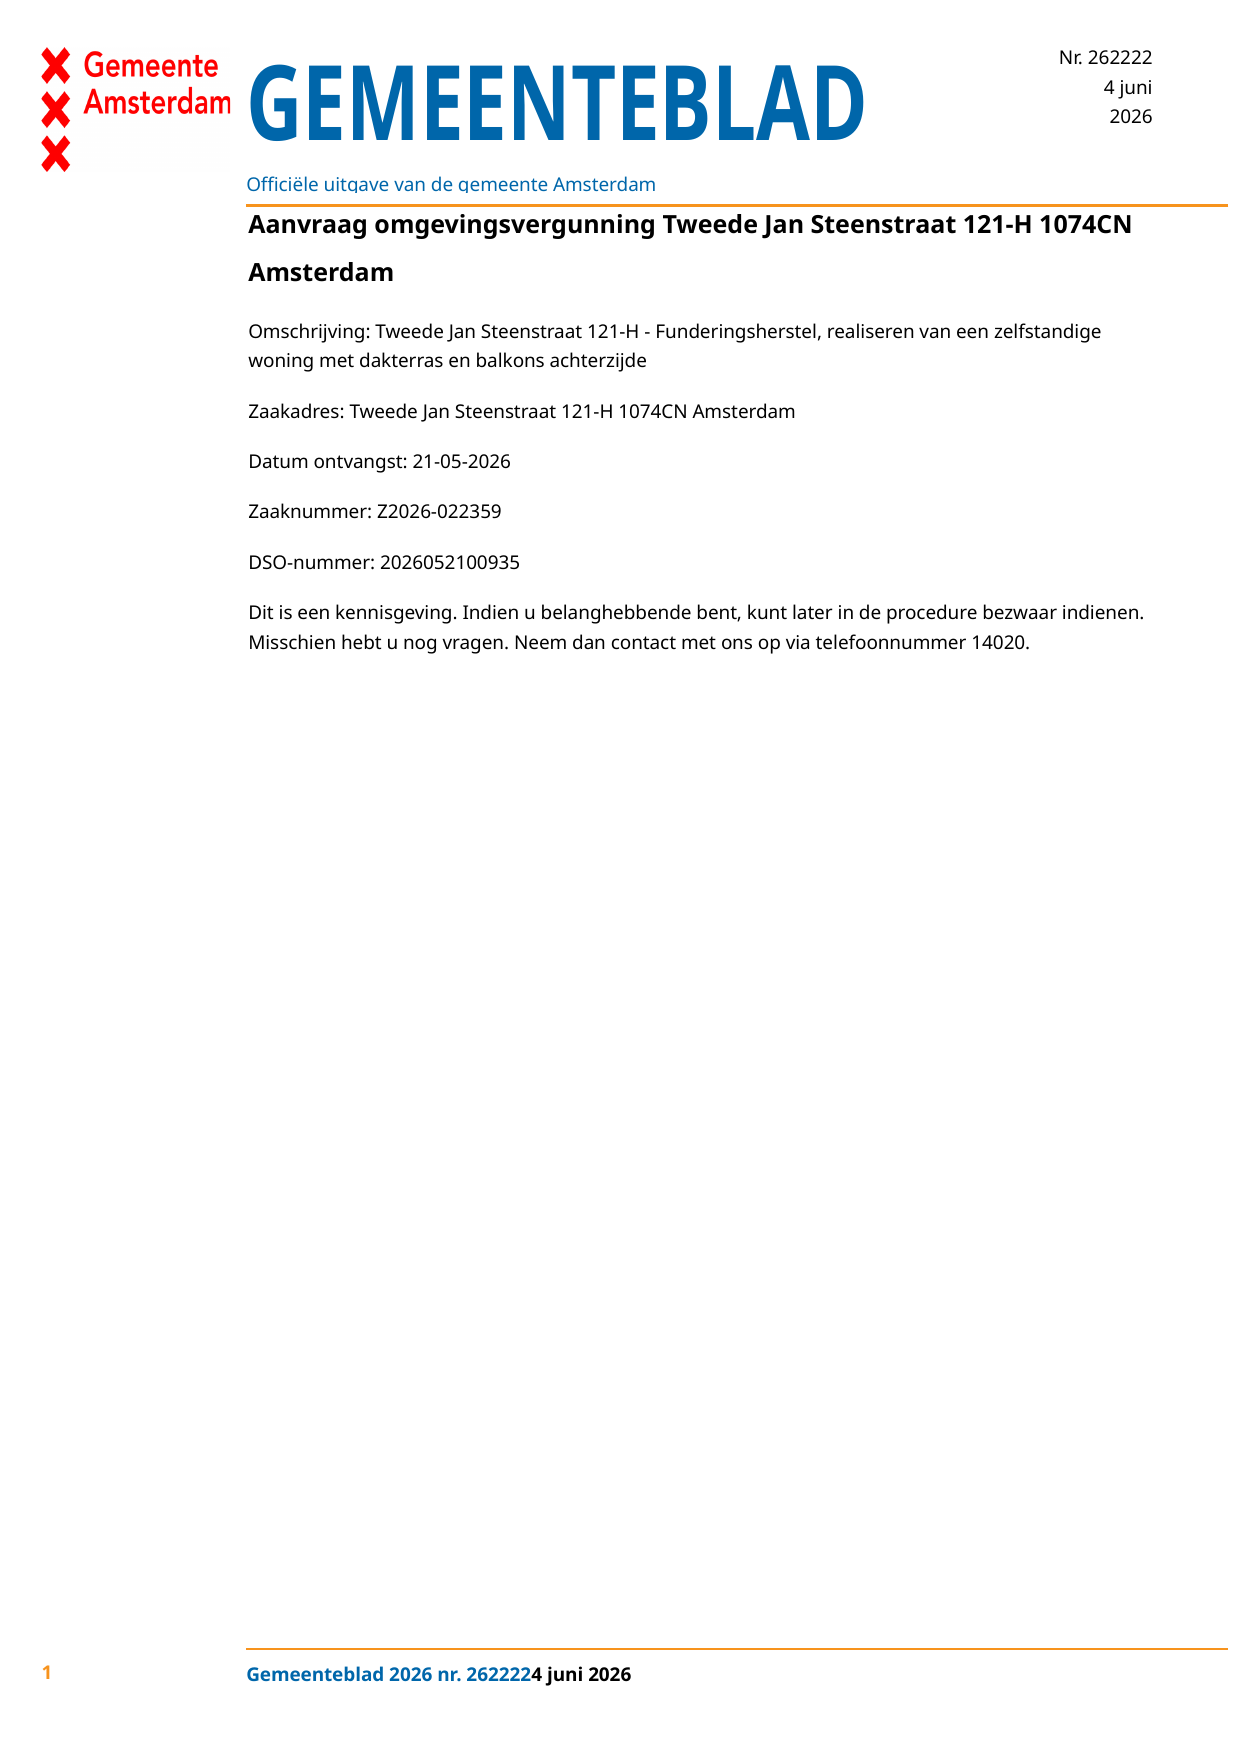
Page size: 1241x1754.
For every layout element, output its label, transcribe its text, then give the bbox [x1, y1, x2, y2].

text Zaaknummer: Z2026-022359 [248, 499, 1152, 524]
text Datum ontvangst: 21-05-2026 [248, 448, 1152, 474]
text Dit is een kennisgeving. Indien u belanghebbende bent, kunt later in de procedure bezwaar indienen. Misschien hebt u nog vragen. Neem dan contact met ons op via telefoonnummer 14020. [248, 599, 1152, 655]
text Zaakadres: Tweede Jan Steenstraat 121-H 1074CN Amsterdam [248, 398, 1152, 424]
picture [41, 47, 231, 172]
text DSO-nummer: 2026052100935 [248, 549, 1152, 575]
text Aanvraag omgevingsvergunning Tweede Jan Steenstraat 121-H 1074CN Amsterdam [248, 207, 1152, 288]
text Omschrijving: Tweede Jan Steenstraat 121-H - Funderingsherstel, realiseren van een zelfstandige woning met dakterras en balkons achterzijde [248, 318, 1152, 373]
